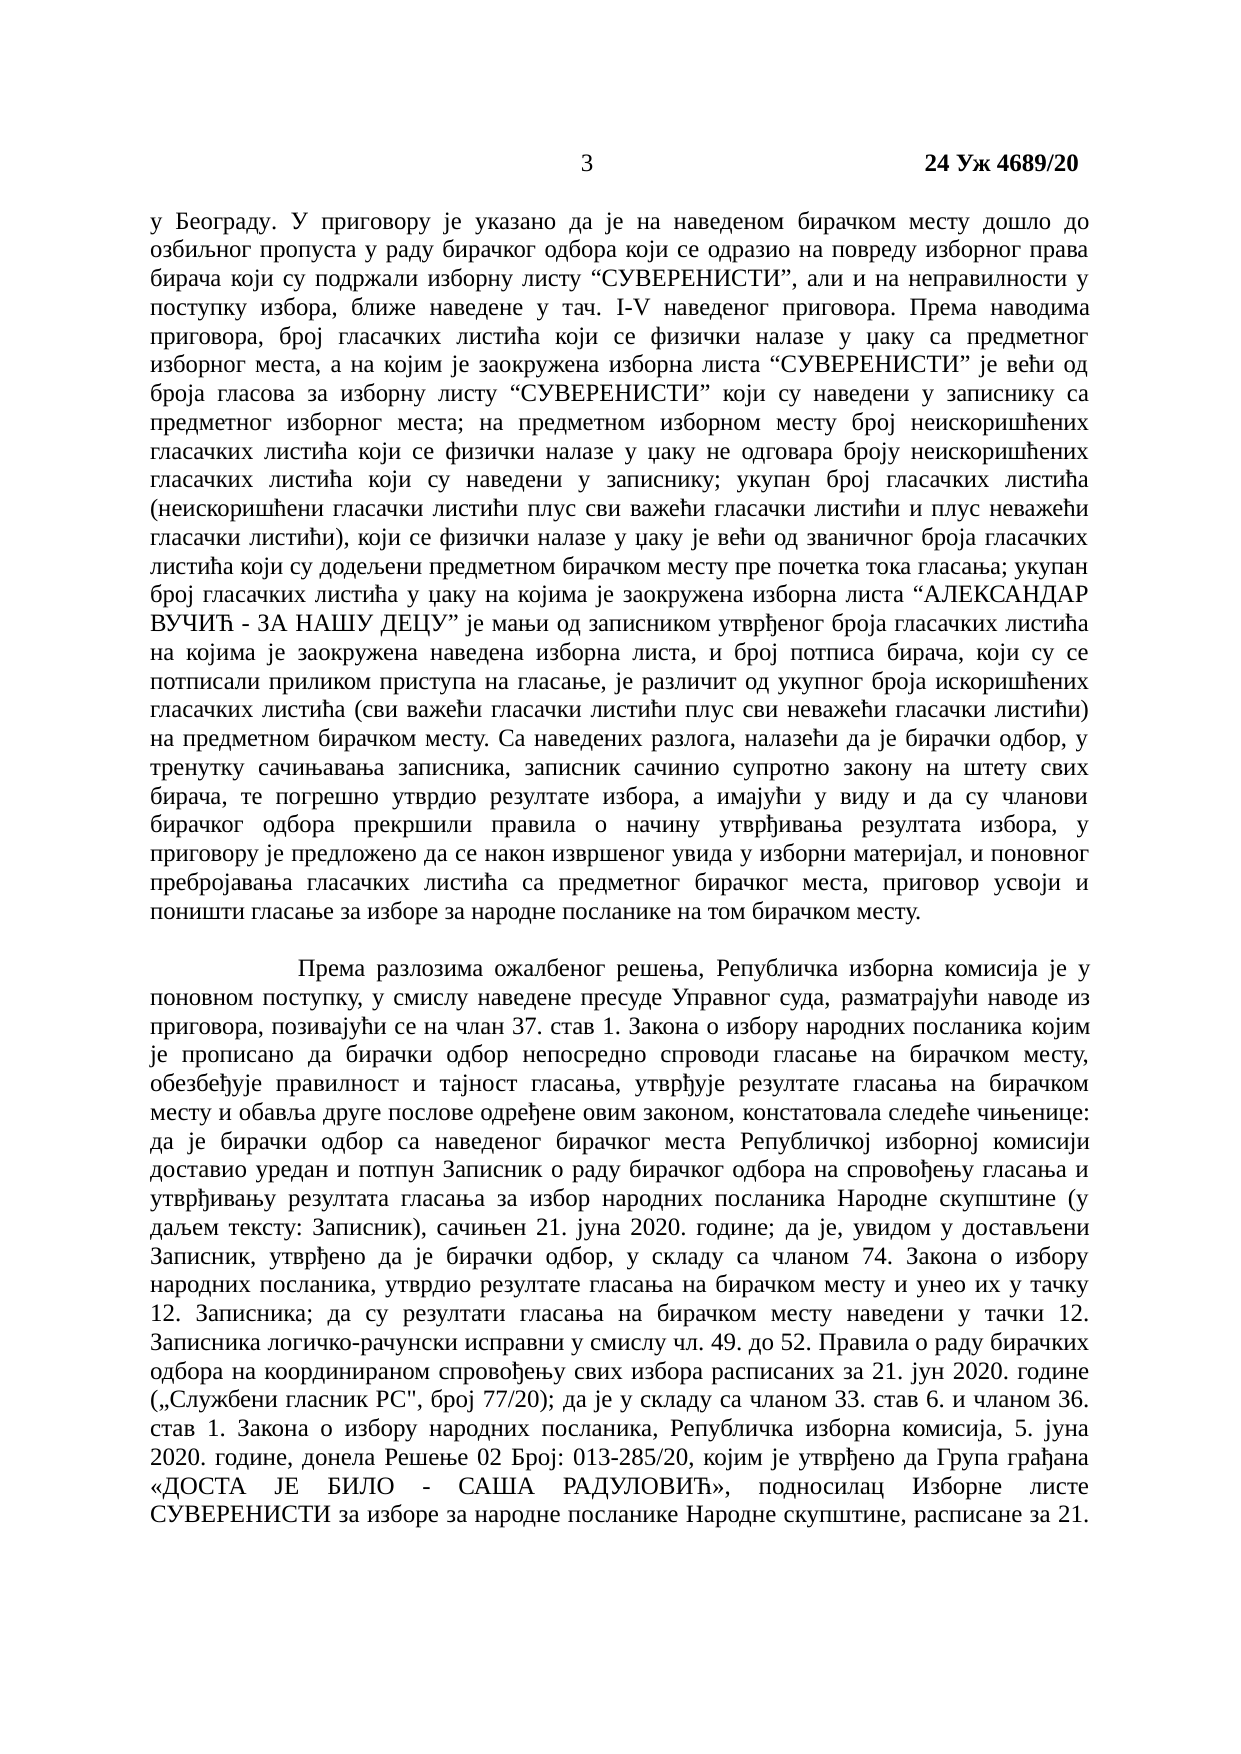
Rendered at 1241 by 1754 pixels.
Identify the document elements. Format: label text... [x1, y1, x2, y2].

text Према разлозима ожалбеног решења, Републичка изборна комисија је у поновном поступку, у смислу наведене пресуде Управног суда, разматрајући наводе из приговора, позивајући се на члан 37. став 1. Закона о избору народних посланика којим је прописано да бирачки одбор непосредно спроводи гласање на бирачком месту, обезбеђује правилност и тајност гласања, утврђује резултате гласања на бирачком месту и обавља друге послове одређене овим законом, констатовала следеће чињенице: да је бирачки одбор са наведеног бирачког места Републичкој изборној комисији доставио уредан и потпун Записник о раду бирачког одбора на спровођењу гласања и утврђивању резултата гласања за избор народних посланика Народне скупштине (у даљем тексту: Записник), сачињен 21. јуна 2020. године; да је, увидом у достављени Записник, утврђено да је бирачки одбор, у складу са чланом 74. Закона о избору народних посланика, утврдио резултате гласања на бирачком месту и унео их у тачку 12. Записника; да су резултати гласања на бирачком месту наведени у тачки 12. Записника логичко-рачунски исправни у смислу чл. 49. до 52. Правила о раду бирачких одбора на координираном спровођењу свих избора расписаних за 21. јун 2020. године („Службени гласник РС", број 77/20); да је у складу са чланом 33. став 6. и чланом 36. став 1. Закона о избору народних посланика, Републичка изборна комисија, 5. јуна 2020. године, донела Решење 02 Број: 013-285/20, којим је утврђено да Група грађана «ДОСТА ЈЕ БИЛО - САША РАДУЛОВИЋ», подносилац Изборне листе СУВЕРЕНИСТИ за изборе за народне посланике Народне скупштине, расписане за 21. [150, 953, 1090, 1528]
text у Београду. У приговору је указано да је на наведеном бирачком месту дошло до озбиљног пропуста у раду бирачког одбора који се одразио на повреду изборног права бирача који су подржали изборну листу “СУВЕРЕНИСТИ”, али и на неправилности у поступку избора, ближе наведене у тач. I-V наведеног приговора. Према наводима приговора, број гласачких листића који се физички налазе у џаку са предметног изборног места, а на којим је заокружена изборна листа “СУВЕРЕНИСТИ” је већи од броја гласова за изборну листу “СУВЕРЕНИСТИ” који су наведени у записнику са предметног изборног места; на предметном изборном месту број неискоришћених гласачких листића који се физички налазе у џаку не одговара броју неискоришћених гласачких листића који су наведени у записнику; укупан број гласачких листића (неискоришћени гласачки листићи плус сви важећи гласачки листићи и плус неважећи гласачки листићи), који се физички налазе у џаку је већи од званичног броја гласачких листића који су додељени предметном бирачком месту пре почетка тока гласања; укупан број гласачких листића у џаку на којима је заокружена изборна листа “АЛЕКСАНДАР ВУЧИЋ - ЗА НАШУ ДЕЦУ” је мањи од записником утврђеног броја гласачких листића на којима је заокружена наведена изборна листа, и број потписа бирача, који су се потписали приликом приступа на гласање, је различит од укупног броја искоришћених гласачких листића (сви важећи гласачки листићи плус сви неважећи гласачки листићи) на предметном бирачком месту. Са наведених разлога, налазећи да је бирачки одбор, у тренутку сачињавања записника, записник сачинио супротно закону на штету свих бирача, те погрешно утврдио резултате избора, а имајући у виду и да су чланови бирачког одбора прекршили правила о начину утврђивања резултата избора, у приговору је предложено да се након извршеног увида у изборни материјал, и поновног пребројавања гласачких листића са предметног бирачког места, приговор усвоји и поништи гласање за изборе за народне посланике на том бирачком месту. [150, 206, 1090, 924]
